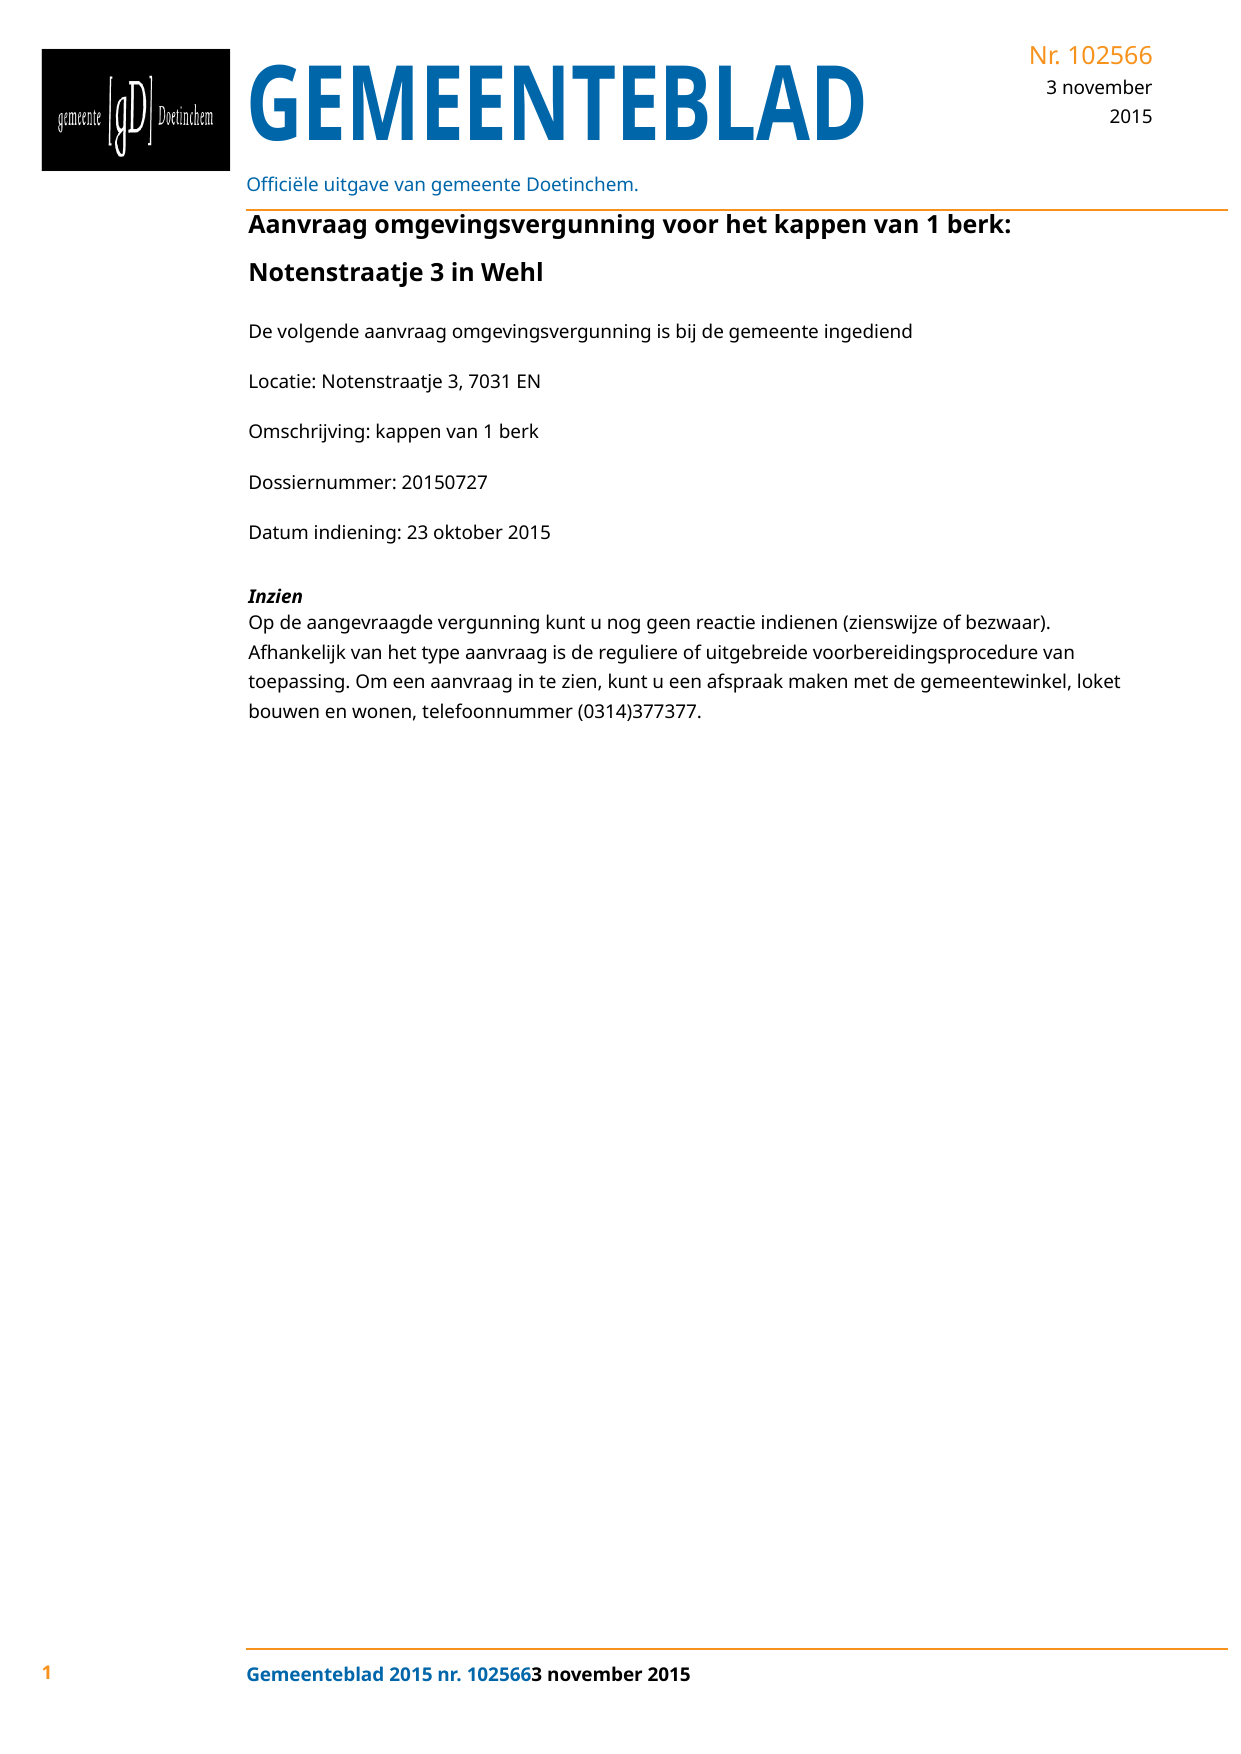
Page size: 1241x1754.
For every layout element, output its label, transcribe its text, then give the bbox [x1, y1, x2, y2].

text Aanvraag omgevingsvergunning voor het kappen van 1 berk: Notenstraatje 3 in Wehl [248, 211, 1152, 288]
text Dossiernummer: 20150727 [248, 469, 1152, 495]
text Omschrijving: kappen van 1 berk [248, 419, 1152, 444]
text De volgende aanvraag omgevingsvergunning is bij de gemeente ingediend [248, 318, 1152, 344]
text Datum indiening: 23 oktober 2015 [248, 519, 1152, 545]
text Locatie: Notenstraatje 3, 7031 EN [248, 368, 1152, 394]
text Op de aangevraagde vergunning kunt u nog geen reactie indienen (zienswijze of bezwaar). Afhankelijk van het type aanvraag is de reguliere of uitgebreide voorbereidingsprocedure van toepassing. Om een aanvraag in te zien, kunt u een afspraak maken met de gemeentewinkel, loket bouwen en wonen, telefoonnummer (0314)377377. [248, 609, 1152, 724]
text Inzien [248, 583, 1152, 609]
picture [41, 47, 231, 172]
